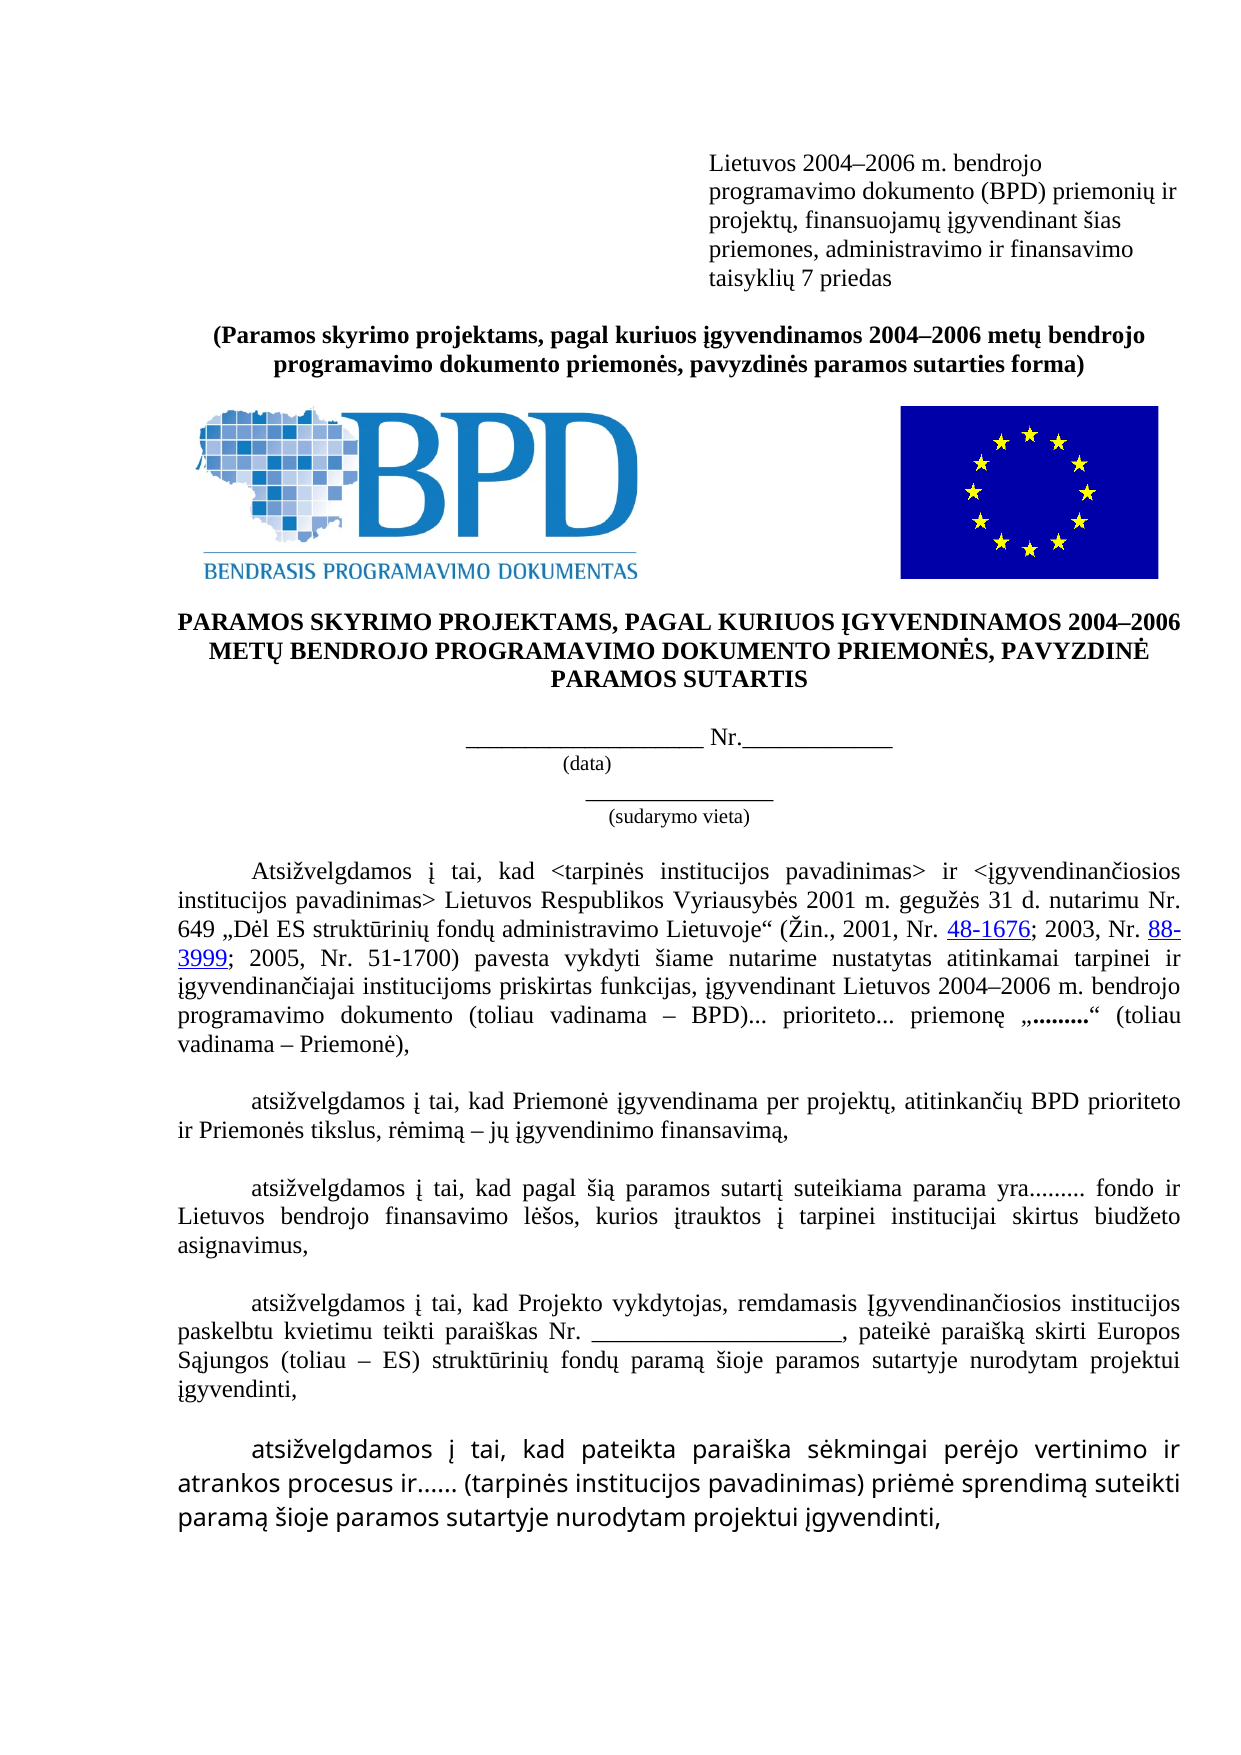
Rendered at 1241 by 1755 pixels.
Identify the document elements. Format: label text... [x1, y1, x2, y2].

text atsižvelgdamos į tai, kad pagal šią paramos sutartį suteikiama parama yra......... fondo ir Lietuvos bendrojo finansavimo lėšos, kurios įtrauktos į tarpinei institucijai skirtus biudžeto asignavimus, [177, 1173, 1181, 1259]
text PARAMOS SKYRIMO PROJEKTAMS, PAGAL KURIUOS ĮGYVENDINAMOS 2004–2006 METŲ BENDROJO PROGRAMAVIMO DOKUMENTO PRIEMONĖS, PAVYZDINĖ PARAMOS SUTARTIS [177, 607, 1181, 693]
text atsižvelgdamos į tai, kad pateikta paraiška sėkmingai perėjo vertinimo ir atrankos procesus ir...... (tarpinės institucijos pavadinimas) priėmė sprendimą suteikti paramą šioje paramos sutartyje nurodytam projektui įgyvendinti, [177, 1431, 1181, 1533]
text Atsižvelgdamos į tai, kad <tarpinės institucijos pavadinimas> ir <įgyvendinančiosios institucijos pavadinimas> Lietuvos Respublikos Vyriausybės 2001 m. gegužės 31 d. nutarimu Nr. 649 „Dėl ES struktūrinių fondų administravimo Lietuvoje“ (Žin., 2001, Nr. 48-1676; 2003, Nr. 88-3999; 2005, Nr. 51-1700) pavesta vykdyti šiame nutarime nustatytas atitinkamai tarpinei ir įgyvendinančiajai institucijoms priskirtas funkcijas, įgyvendinant Lietuvos 2004–2006 m. bendrojo programavimo dokumento (toliau vadinama – BPD)... prioriteto... priemonę „.........“ (toliau vadinama – Priemonė), [177, 856, 1181, 1058]
text (sudarymo vieta) [177, 803, 1181, 828]
text priemones, administravimo ir finansavimo [177, 234, 1181, 263]
text taisyklių 7 priedas [177, 263, 1181, 291]
text Lietuvos 2004–2006 m. bendrojo [177, 148, 1181, 176]
table_header [177, 406, 195, 578]
text atsižvelgdamos į tai, kad Projekto vykdytojas, remdamasis Įgyvendinančiosios institucijos paskelbtu kvietimu teikti paraiškas Nr. ____________________, pateikė paraišką skirti Europos Sąjungos (toliau – ES) struktūrinių fondų paramą šioje paramos sutartyje nurodytam projektui įgyvendinti, [177, 1288, 1181, 1403]
text (Paramos skyrimo projektams, pagal kuriuos įgyvendinamos 2004–2006 metų bendrojo programavimo dokumento priemonės, pavyzdinės paramos sutarties forma) [177, 320, 1181, 378]
text projektų, finansuojamų įgyvendinant šias [177, 205, 1181, 234]
text atsižvelgdamos į tai, kad Priemonė įgyvendinama per projektų, atitinkančių BPD prioriteto ir Priemonės tikslus, rėmimą – jų įgyvendinimo finansavimą, [177, 1086, 1181, 1144]
table_header [1159, 406, 1181, 578]
table_header [656, 406, 889, 578]
text _______________ [177, 775, 1181, 803]
text (data) [177, 751, 1181, 775]
table_header [889, 406, 900, 578]
text Nr.____________ [177, 722, 1181, 751]
text programavimo dokumento (BPD) priemonių ir [177, 176, 1181, 205]
table_header [638, 406, 656, 578]
